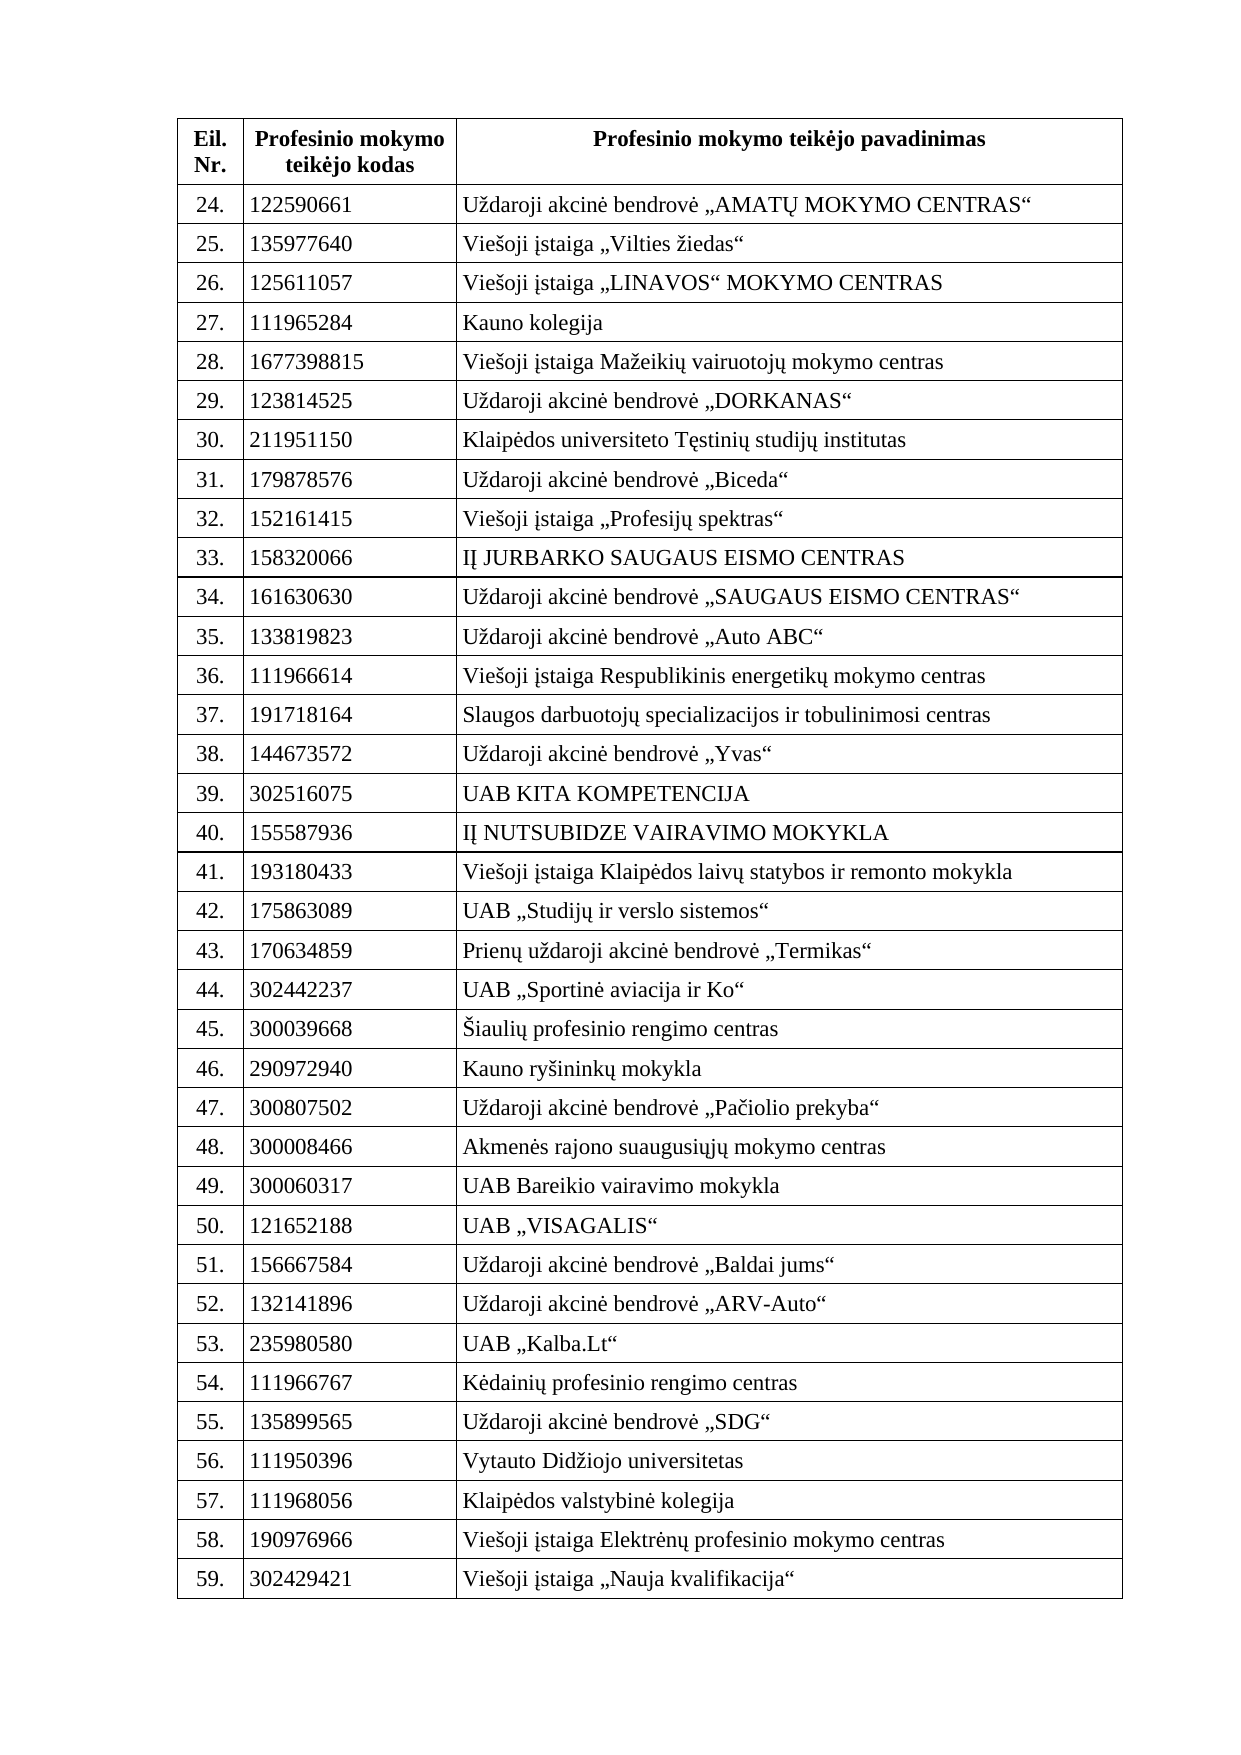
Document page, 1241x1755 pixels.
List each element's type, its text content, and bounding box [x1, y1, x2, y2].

table_cell 302516075 [244, 774, 456, 812]
table_cell Uždaroji akcinė bendrovė „Auto ABC“ [457, 617, 1122, 655]
table_cell 132141896 [244, 1284, 456, 1323]
table_cell 158320066 [244, 538, 456, 576]
table_cell 121652188 [244, 1206, 456, 1244]
table_cell Akmenės rajono suaugusiųjų mokymo centras [457, 1127, 1122, 1166]
table_cell Uždaroji akcinė bendrovė „DORKANAS“ [457, 381, 1122, 419]
table_cell 111966767 [244, 1363, 456, 1401]
table_cell 46. [178, 1049, 243, 1087]
table_cell 193180433 [244, 853, 456, 891]
table_cell 1677398815 [244, 342, 456, 380]
table_cell UAB KITA KOMPETENCIJA [457, 774, 1122, 812]
table_cell Uždaroji akcinė bendrovė „Pačiolio prekyba“ [457, 1088, 1122, 1126]
table_cell Uždaroji akcinė bendrovė „Biceda“ [457, 460, 1122, 498]
table_cell 49. [178, 1167, 243, 1205]
table_cell Viešoji įstaiga Klaipėdos laivų statybos ir remonto mokykla [457, 853, 1122, 891]
table_cell UAB Bareikio vairavimo mokykla [457, 1167, 1122, 1205]
table_cell Kauno kolegija [457, 303, 1122, 341]
table_cell 38. [178, 735, 243, 773]
table_cell 300060317 [244, 1167, 456, 1205]
table_cell Uždaroji akcinė bendrovė „AMATŲ MOKYMO CENTRAS“ [457, 185, 1122, 223]
table_cell Uždaroji akcinė bendrovė „SAUGAUS EISMO CENTRAS“ [457, 578, 1122, 616]
table_cell 39. [178, 774, 243, 812]
table_cell 28. [178, 342, 243, 380]
table_cell Viešoji įstaiga „Vilties žiedas“ [457, 224, 1122, 262]
table_cell 40. [178, 813, 243, 851]
table_cell 26. [178, 263, 243, 302]
table_cell 29. [178, 381, 243, 419]
table_cell 179878576 [244, 460, 456, 498]
table_cell 27. [178, 303, 243, 341]
table_cell 33. [178, 538, 243, 576]
table_cell Uždaroji akcinė bendrovė „SDG“ [457, 1402, 1122, 1440]
table_cell 122590661 [244, 185, 456, 223]
table_cell 54. [178, 1363, 243, 1401]
table_cell 34. [178, 578, 243, 616]
table_cell Uždaroji akcinė bendrovė „Baldai jums“ [457, 1245, 1122, 1283]
table_cell Prienų uždaroji akcinė bendrovė „Termikas“ [457, 931, 1122, 969]
table_cell 135977640 [244, 224, 456, 262]
table_cell 53. [178, 1324, 243, 1362]
table_cell Šiaulių profesinio rengimo centras [457, 1010, 1122, 1048]
table_cell 111950396 [244, 1441, 456, 1480]
table_cell Viešoji įstaiga Mažeikių vairuotojų mokymo centras [457, 342, 1122, 380]
table_cell 156667584 [244, 1245, 456, 1283]
table_cell 41. [178, 853, 243, 891]
table_cell 43. [178, 931, 243, 969]
table_cell 290972940 [244, 1049, 456, 1087]
table_cell 111965284 [244, 303, 456, 341]
table_cell 37. [178, 695, 243, 733]
table_cell Slaugos darbuotojų specializacijos ir tobulinimosi centras [457, 695, 1122, 733]
table_cell 42. [178, 892, 243, 930]
table_cell 36. [178, 656, 243, 694]
table_cell Kauno ryšininkų mokykla [457, 1049, 1122, 1087]
table_header Profesinio mokymo teikėjo pavadinimas [457, 119, 1122, 184]
table_header Profesinio mokymo teikėjo kodas [244, 119, 456, 184]
table_cell 55. [178, 1402, 243, 1440]
table_header Eil. Nr. [178, 119, 243, 184]
table_cell 58. [178, 1520, 243, 1558]
table_cell 302442237 [244, 970, 456, 1008]
table_cell 170634859 [244, 931, 456, 969]
table_cell 52. [178, 1284, 243, 1323]
table_cell 56. [178, 1441, 243, 1480]
table_cell 175863089 [244, 892, 456, 930]
table_cell 300807502 [244, 1088, 456, 1126]
table_cell IĮ JURBARKO SAUGAUS EISMO CENTRAS [457, 538, 1122, 576]
table_cell 302429421 [244, 1559, 456, 1597]
table_cell 300008466 [244, 1127, 456, 1166]
table_cell 24. [178, 185, 243, 223]
table_cell UAB „Sportinė aviacija ir Ko“ [457, 970, 1122, 1008]
table_cell 152161415 [244, 499, 456, 537]
table_cell Klaipėdos valstybinė kolegija [457, 1481, 1122, 1519]
table_cell Klaipėdos universiteto Tęstinių studijų institutas [457, 420, 1122, 459]
table_cell 155587936 [244, 813, 456, 851]
table_cell 35. [178, 617, 243, 655]
table_cell 144673572 [244, 735, 456, 773]
table_cell 30. [178, 420, 243, 459]
table_cell 50. [178, 1206, 243, 1244]
table_cell 211951150 [244, 420, 456, 459]
table_cell UAB „Kalba.Lt“ [457, 1324, 1122, 1362]
table_cell 190976966 [244, 1520, 456, 1558]
table_cell 125611057 [244, 263, 456, 302]
table_cell Viešoji įstaiga Elektrėnų profesinio mokymo centras [457, 1520, 1122, 1558]
table_cell IĮ NUTSUBIDZE VAIRAVIMO MOKYKLA [457, 813, 1122, 851]
table_cell 44. [178, 970, 243, 1008]
table_cell Viešoji įstaiga Respublikinis energetikų mokymo centras [457, 656, 1122, 694]
table_cell 123814525 [244, 381, 456, 419]
table_cell 111968056 [244, 1481, 456, 1519]
table_cell 161630630 [244, 578, 456, 616]
table_cell 111966614 [244, 656, 456, 694]
table_cell UAB „Studijų ir verslo sistemos“ [457, 892, 1122, 930]
table_cell Viešoji įstaiga „Profesijų spektras“ [457, 499, 1122, 537]
table_cell 300039668 [244, 1010, 456, 1048]
table_cell Uždaroji akcinė bendrovė „ARV-Auto“ [457, 1284, 1122, 1323]
table_cell UAB „VISAGALIS“ [457, 1206, 1122, 1244]
table_cell 48. [178, 1127, 243, 1166]
table_cell Uždaroji akcinė bendrovė „Yvas“ [457, 735, 1122, 773]
table_cell 25. [178, 224, 243, 262]
table_cell 45. [178, 1010, 243, 1048]
table_cell 47. [178, 1088, 243, 1126]
table_cell 135899565 [244, 1402, 456, 1440]
table_cell Viešoji įstaiga „LINAVOS“ MOKYMO CENTRAS [457, 263, 1122, 302]
table_cell 59. [178, 1559, 243, 1597]
table_cell 51. [178, 1245, 243, 1283]
table_cell 235980580 [244, 1324, 456, 1362]
table_cell 133819823 [244, 617, 456, 655]
table_cell 32. [178, 499, 243, 537]
table_cell 31. [178, 460, 243, 498]
table_cell Kėdainių profesinio rengimo centras [457, 1363, 1122, 1401]
table_cell Vytauto Didžiojo universitetas [457, 1441, 1122, 1480]
table_cell 57. [178, 1481, 243, 1519]
table_cell 191718164 [244, 695, 456, 733]
table_cell Viešoji įstaiga „Nauja kvalifikacija“ [457, 1559, 1122, 1597]
